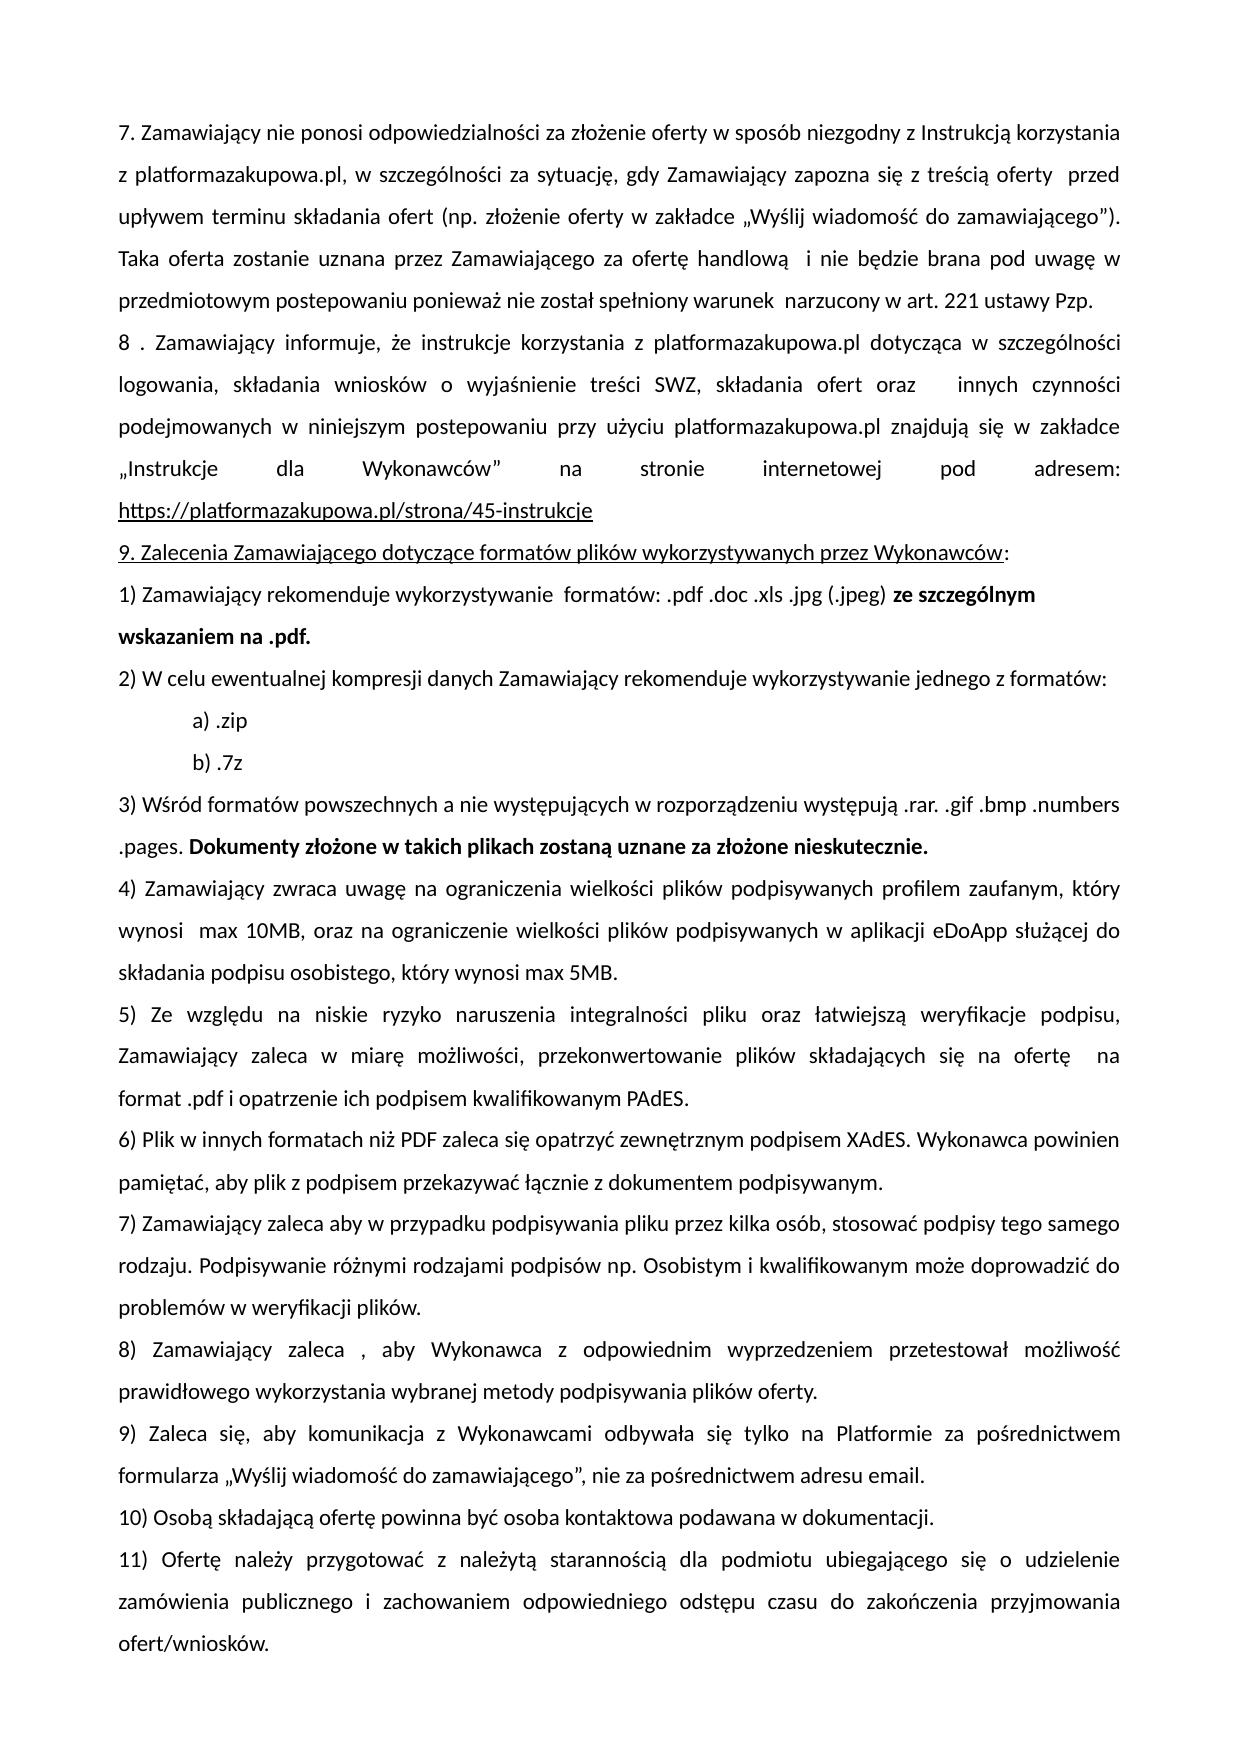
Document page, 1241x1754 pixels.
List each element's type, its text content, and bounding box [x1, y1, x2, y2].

text b) .7z [118, 748, 1122, 776]
text 9) Zaleca się, aby komunikacja z Wykonawcami odbywała się tylko na Platformie za pośrednictwem formularza „Wyślij wiadomość do zamawiającego”, nie za pośrednictwem adresu email. [118, 1419, 1122, 1489]
text 8) Zamawiający zaleca , aby Wykonawca z odpowiednim wyprzedzeniem przetestował możliwość prawidłowego wykorzystania wybranej metody podpisywania plików oferty. [118, 1336, 1122, 1406]
text 11) Ofertę należy przygotować z należytą starannością dla podmiotu ubiegającego się o udzielenie zamówienia publicznego i zachowaniem odpowiedniego odstępu czasu do zakończenia przyjmowania ofert/wniosków. [118, 1545, 1122, 1657]
text 8 . Zamawiający informuje, że instrukcje korzystania z platformazakupowa.pl dotycząca w szczególności logowania, składania wniosków o wyjaśnienie treści SWZ, składania ofert oraz innych czynności podejmowanych w niniejszym postepowaniu przy użyciu platformazakupowa.pl znajdują się w zakładce „Instrukcje dla Wykonawców” na stronie internetowej pod adresem: https://platformazakupowa.pl/strona/45-instrukcje [118, 328, 1122, 524]
text 7. Zamawiający nie ponosi odpowiedzialności za złożenie oferty w sposób niezgodny z Instrukcją korzystania z platformazakupowa.pl, w szczególności za sytuację, gdy Zamawiający zapozna się z treścią oferty przed upływem terminu składania ofert (np. złożenie oferty w zakładce „Wyślij wiadomość do zamawiającego”). Taka oferta zostanie uznana przez Zamawiającego za ofertę handlową i nie będzie brana pod uwagę w przedmiotowym postepowaniu ponieważ nie został spełniony warunek narzucony w art. 221 ustawy Pzp. [118, 118, 1122, 314]
text 10) Osobą składającą ofertę powinna być osoba kontaktowa podawana w dokumentacji. [118, 1503, 1122, 1531]
text 9. Zalecenia Zamawiającego dotyczące formatów plików wykorzystywanych przez Wykonawców: [118, 538, 1122, 566]
text 6) Plik w innych formatach niż PDF zaleca się opatrzyć zewnętrznym podpisem XAdES. Wykonawca powinien pamiętać, aby plik z podpisem przekazywać łącznie z dokumentem podpisywanym. [118, 1126, 1122, 1196]
text 1) Zamawiający rekomenduje wykorzystywanie formatów: .pdf .doc .xls .jpg (.jpeg) ze szczególnym wskazaniem na .pdf. [118, 580, 1122, 650]
text a) .zip [118, 706, 1122, 734]
text 2) W celu ewentualnej kompresji danych Zamawiający rekomenduje wykorzystywanie jednego z formatów: [118, 664, 1122, 692]
text 5) Ze względu na niskie ryzyko naruszenia integralności pliku oraz łatwiejszą weryfikacje podpisu, Zamawiający zaleca w miarę możliwości, przekonwertowanie plików składających się na ofertę na format .pdf i opatrzenie ich podpisem kwalifikowanym PAdES. [118, 1000, 1122, 1112]
text 4) Zamawiający zwraca uwagę na ograniczenia wielkości plików podpisywanych profilem zaufanym, który wynosi max 10MB, oraz na ograniczenie wielkości plików podpisywanych w aplikacji eDoApp służącej do składania podpisu osobistego, który wynosi max 5MB. [118, 874, 1122, 986]
text 7) Zamawiający zaleca aby w przypadku podpisywania pliku przez kilka osób, stosować podpisy tego samego rodzaju. Podpisywanie różnymi rodzajami podpisów np. Osobistym i kwalifikowanym może doprowadzić do problemów w weryfikacji plików. [118, 1209, 1122, 1322]
text 3) Wśród formatów powszechnych a nie występujących w rozporządzeniu występują .rar. .gif .bmp .numbers .pages. Dokumenty złożone w takich plikach zostaną uznane za złożone nieskutecznie. [118, 790, 1122, 860]
